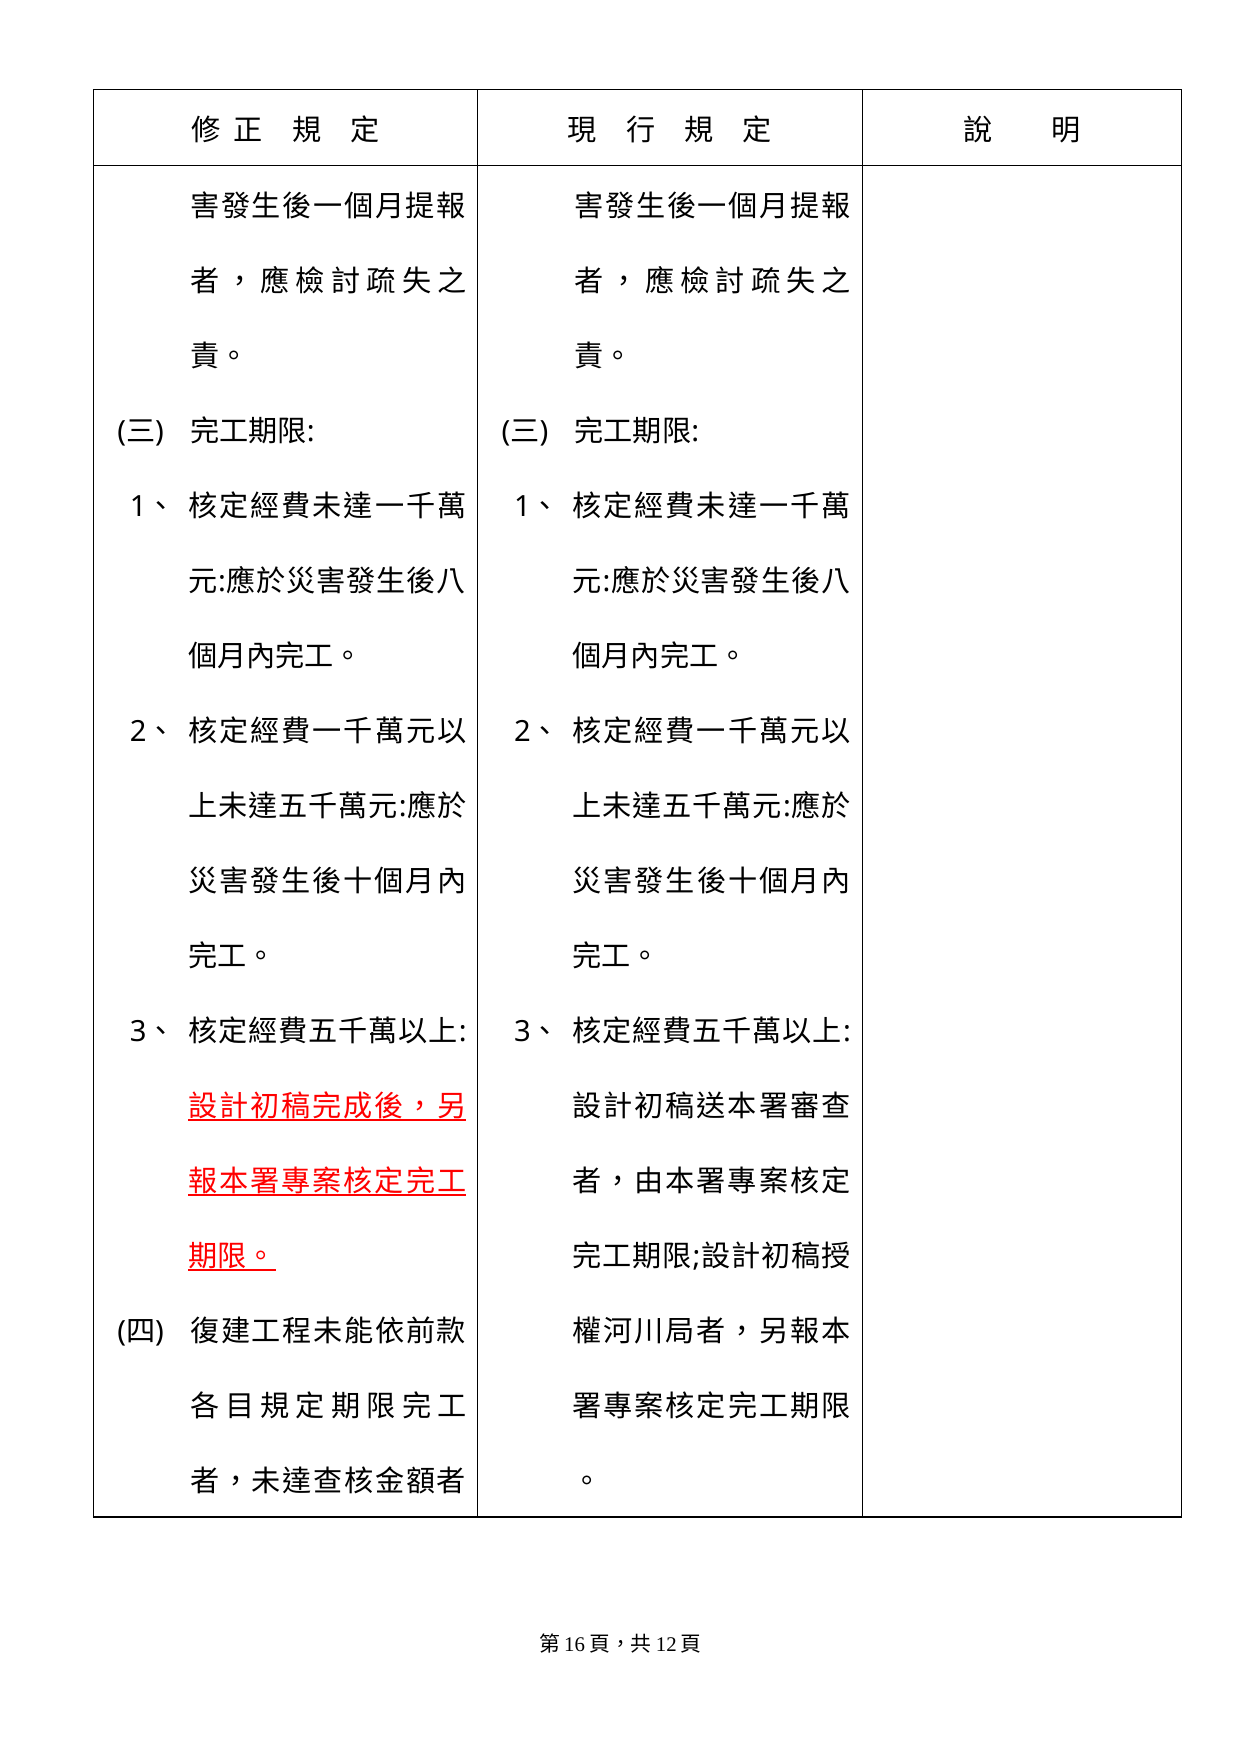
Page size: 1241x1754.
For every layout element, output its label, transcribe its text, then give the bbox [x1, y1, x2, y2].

table_cell [863, 166, 1181, 1516]
table_header 修 正 規 定 [94, 90, 477, 165]
table_cell 河川局辦理各項中央管河川、區域排水及海岸環境營造工程之設計原則及初稿，除第一類、第二類工程及本署指定之工程應送本署審查外，餘授權河川局局長審定。 前項第一類及第二類工程之審查方式，得以個案核准授權辦理。 第一項設計原則及初稿所涉單價及數量，授權河川局覈實編列及審定。 河川局辦理中央管河川、區域排水及海岸環境營造工程，除第一類及第二類工程送本署成立預算書外，餘授權河川局局長核定。 前項第一類及第二類工程，得以個案核准授權辦理。 第一項預算書所涉單價及數量，授權河川局覈實編列及審定。 河川局辦理各項中央管河川、區域排水及海岸環境營造工程之工程費及用地費應在核定經費額度內成立預算並分別控管，其有特殊原因致所需經費超過原核定經費者或變更設計超過發包總工程費，除屬下列情事者外，應敘明理由報署籌妥財源後辦理： 非屬第一類及第二類工程之個案工程，預算書編製後所需經費超過原核定經費，增加款未超過原核定經費百分之三及在三十萬元以下者，授權河川局局長審定成立預算，並於發包後函報本署備查登帳。 個案工程用地費，累計增加款不超過原核定經費百分之三及在三十萬元以下，且於該河川局之同一年度核定用地費額度可調整勻支者，授權河川局局長調整勻支後成立預算，並將預算調整結果函報本署備查登帳。 個案工程設計變更： 搶險工程因設計變更所致之增加經費授權於河川局局長核定後，函報本署備查登帳。 除搶險工程外，個案工程設計變更致增加經費之增加款累計未超過發包總工程費百分之廿且在二百萬元以下者，授權河川局局長逕行核定後，函報本署備查登帳。 河川局辦理中央管河川、區域排水及海岸環境營造工程，除天然災害之搶險、搶修及報署核准之應急工程外，其餘擬增辦工程均應提報年度計畫或期中檢討會議研議。但專案報本署同意先行辦理之工程，不在此限，惟仍需於年度計畫或期中檢討會議說明辦理情形。 河川局應於年度結束前辦理中央管河川、區域排水及海岸環境營造水利建造物歲修、養護、設施維修改善、維護管理工程(作)之勘估，並將擬辦工程(作)報本署核定後興修，且歲修工程應於翌年防汛期前辦理完竣。 河川局辦理水利建造物維護管理工作，依下列原則辦理： 相關工作決標後應於每月五日前將前月份已決標工作之工作預算及契約經費統計一覽表(如附表一)報本署登錄。 核定工作如有特殊原因需變更設計致超過發包契約金額者，應敘明理由報署籌妥財源後辦理。 相關工作變更設計預算及決算經費統計一覽表(如附表二)，請於工作變更及決算後次月五日前報本署登錄，俾利經費控管。 水利建造物經檢查列為立即改善、注意改善及計畫改善案件，河川局應儘速完成改善，所需經費或經費不足部分應函報本署籌應列入年度相關工程計畫辦理。 河川局辦理天然災害之復建工程，除依經濟部水利署辦理天然災害緊急工程處理要點規定辦理外，並依下列規定辦理： 辦理原則： 以因地制宜，兼顧安全及生態保育，恢復既有建造物功能為原則。 不得與治理計畫衝突。 不得再束縮河道：未經規劃之復建工程堤線布設，不得與河爭地；已沖擴之河道，不得再回填原束洪寬度。 提報方式：河川局應於災害發生後一個月內，完成勘估並填妥災害復建工程提報表（如附表三及附表四）函報本署複勘核定後辦理；如有逾災害發生後一個月提報者，應檢討疏失之責。 完工期限: 核定經費未達一千萬元:應於災害發生後八個月內完工。 核定經費一千萬元以上未達五千萬元:應於災害發生後十個月內完工。 核定經費五千萬以上:設計初稿完成後，另報本署專案核定完工期限。 復建工程未能依前款各目規定期限完工者，未達查核金額者報本署備查;查核金額以上者，須敘明原因報本署同意及進行控管。 河川、排水流況嚴重變遷、危及河防安全或海岸嚴重侵蝕，經河川局認定需應急處理，且同時符合下列事項者，填妥應急工程提報表後(如附表五)，得專案報署籌款辦理應急工程： 無需辦理用地取得，且工程費不超過五百萬元。 自核准日起三個月內可完工。 [94, 166, 477, 1516]
table_cell 河川局辦理各項中央管河川、區域排水及海岸環境營造工程之設計原則及初稿，除第一類、第二類及第三類工程及本署指定之工程應送本署審查外，餘授權河川局局長審定。 前項第一類、第二類及第三類工程之審查方式，得以個案核准授權辦理。 第一項設計原則及初稿所涉單價及數量，授權河川局覈實編列及審定。 河川局辦理中央管河川、區域排水及海岸環境營造工程，除第一類、第二類及第三類工程送本署成立預算書外，餘授權河川局局長核定。 前項第一類、第二類及第三類工程，得以個案核准授權辦理。 第一項預算書所涉單價及數量，授權河川局覈實編列及審定。 河川局辦理各項中央管河川、區域排水及海岸環境營造工程之工程費及用地費應在核定經費額度內成立預算並分別控管，其有特殊原因致所需經費超過原核定經費者或變更設計超過發包總工程費，除屬下列情事者外，應敘明理由報署籌妥財源後辦理： 非屬第一類、第二類及第三類工程之個案工程，預算書編製後所需經費超過原核定經費，增加款未超過原核定經費百分之三及在三十萬元以下者，授權河川局局長審定成立預算，並於發包後函報本署備查登帳。 個案工程用地費，累計增加款不超過原核定經費百分之三及在三十萬元以下，且於該河川局之同一年度核定用地費額度可調整勻支者，授權河川局局長調整勻支後成立預算，並將預算調整結果函報本署備查登帳。 個案工程設計變更： 搶險工程因設計變更所致之增加經費授權於河川局局長核定後，函報本署備查登帳。 除搶險工程外，個案工程設計變更致增加經費之增加款累計未超過發包總工程費百分之廿且在二百萬元以下者，授權河川局局長逕行核定後，函報本署備查登帳。 河川局辦理中央管河川、區域排水及海岸環境營造工程，除天然災害之搶險、搶修及報署核准之應急工程外，其餘擬增辦工程均應提報年度計畫期中檢討會議研議。但於期中檢討前已先行報本署同意辦理之工程，不在此限。 河川局應於年度結束前辦理中央管河川、區域排水及海岸環境營造水利建造物歲修、養護、設施維修改善、維護管理工程(作)之勘估，並將擬辦工程(作)報本署核定後興修，且歲修工程應於翌年防汛期前辦理完竣。 水利建造物經檢查列為立即改善、注意改善及計畫改善案件，河川局應儘速完成改善，所需經費或經費不足部分應函報本署籌應列入年度相關工程計畫辦理。 河川局辦理天然災害之復建工程，除依經濟部水利署辦理天然災害緊急工程處理要點規定辦理外，並依下列規定辦理： 辦理原則： 以因地制宜，兼顧安全及生態保育，恢復既有建造物功能為原則。 不得與治理計畫衝突。 不得再束縮河道：未經規劃之復建工程堤線布設，不得與河爭地；已沖擴之河道，不得再回填原束洪寬度。 提報方式：河川局應於災害發生後一個月內，完成勘估並填妥災害復建工程提報表（如附表一及附表二）函報本署複勘核定後辦理；如有逾災害發生後一個月提報者，應檢討疏失之責。 完工期限: 核定經費未達一千萬元:應於災害發生後八個月內完工。 核定經費一千萬元以上未達五千萬元:應於災害發生後十個月內完工。 核定經費五千萬以上:設計初稿送本署審查者，由本署專案核定完工期限;設計初稿授權河川局者，另報本署專案核定完工期限。 復建工程未能依前款各目規定期限完工者，未達查核金額者報本署備查;查核金額以上者，須敘明原因報本署同意及進行控管。 河川、排水流況嚴重變遷、危及河防安全或海岸嚴重侵蝕，經河川局認定需應急處理，且同時符合下列事項者，填妥應急工程提報表後(如附表三)，得專案報署籌款辦理應急工程： 無需辦理用地取得，且工程費不超過五百萬元。 自核准日起三個月內可完工。 [478, 166, 862, 1516]
table_header 現 行 規 定 [478, 90, 862, 165]
table_header 說 明 [863, 90, 1181, 165]
